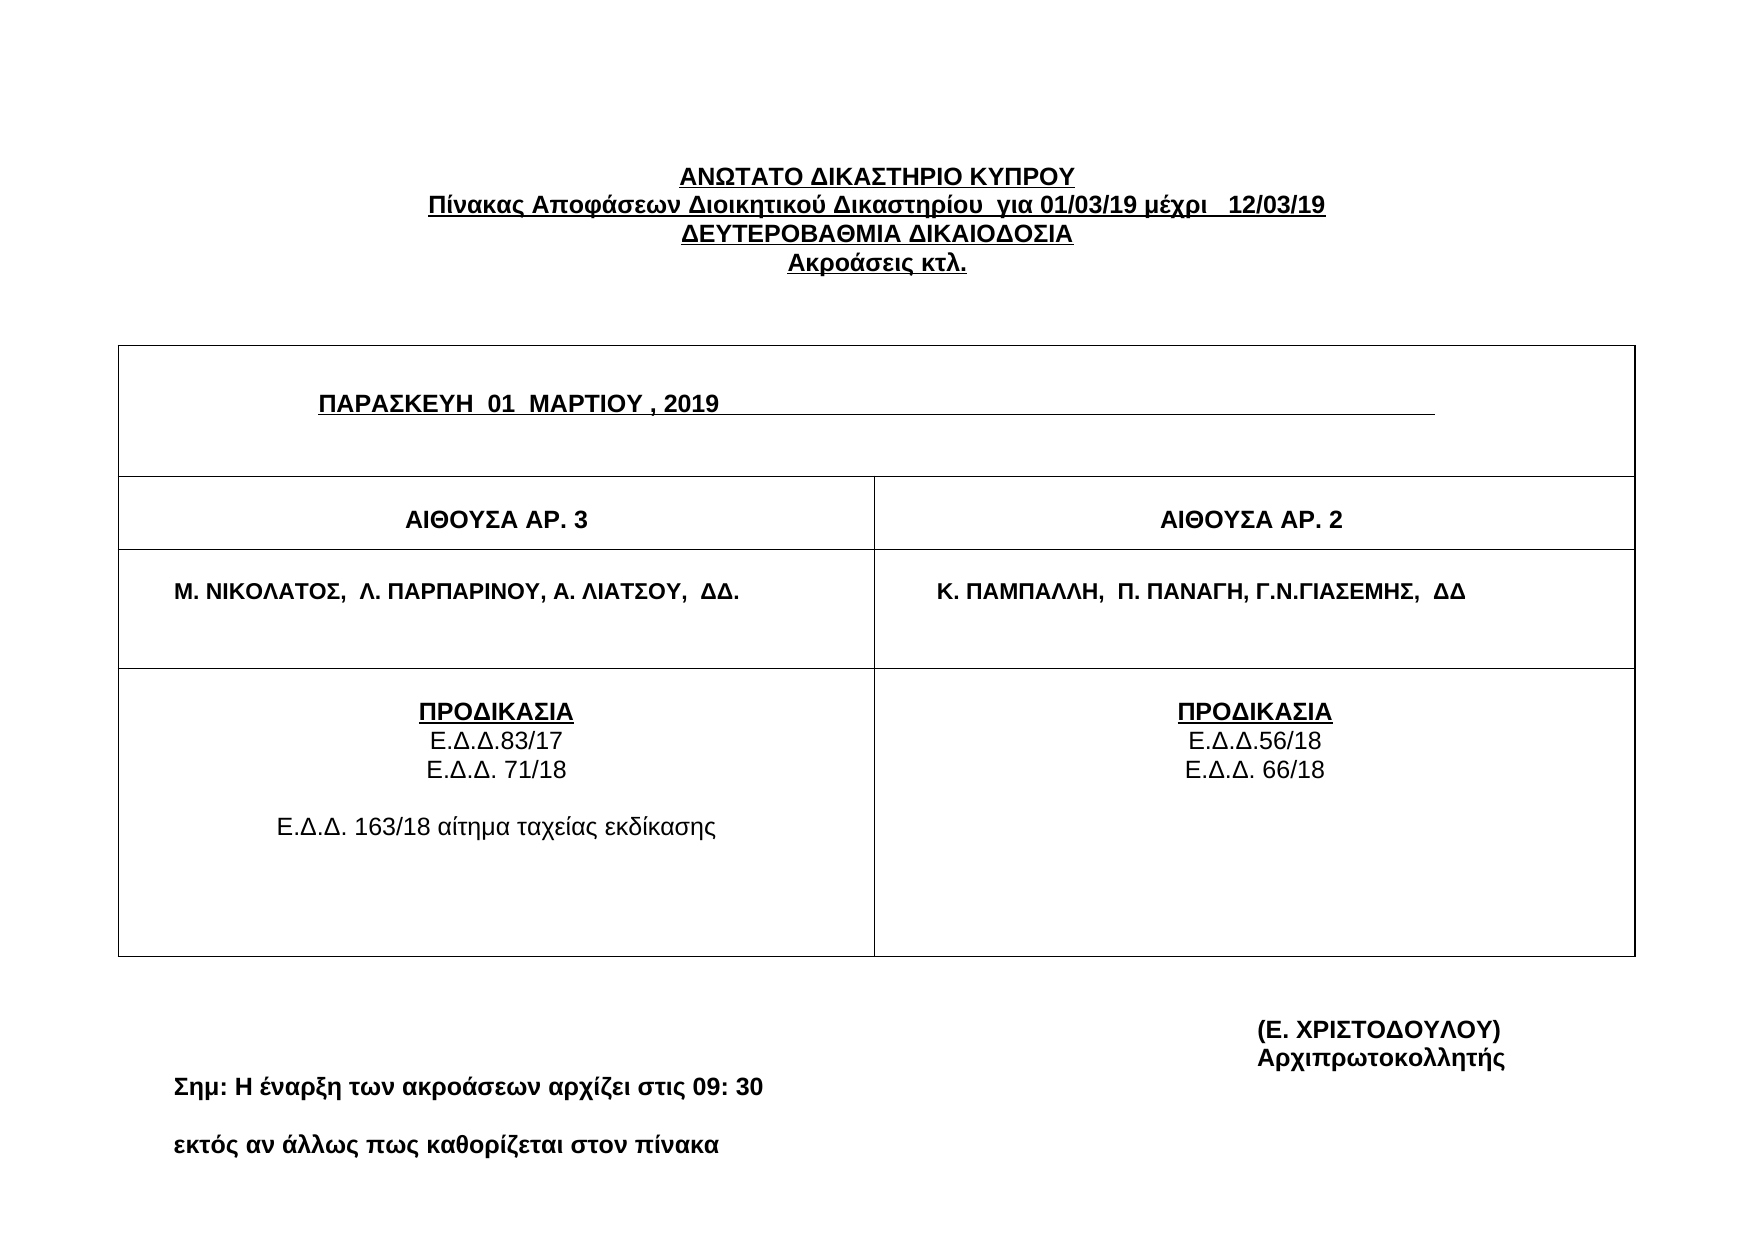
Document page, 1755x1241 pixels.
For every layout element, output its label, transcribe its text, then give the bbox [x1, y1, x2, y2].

table_header ΠΑΡΑΣΚΕΥΗ 01 ΜΑΡΤΙΟΥ , 2019 [119, 346, 1634, 476]
table_cell Μ. ΝΙΚΟΛΑΤΟΣ, Λ. ΠΑΡΠΑΡΙΝΟΥ, Α. ΛΙΑΤΣΟΥ, ΔΔ. [119, 550, 874, 668]
subtitle ΔΕΥΤΕΡΟΒΑΘΜΙΑ ΔΙΚΑΙΟΔΟΣΙΑ [118, 219, 1636, 248]
text Αρχιπρωτοκολλητής [118, 1043, 1636, 1072]
table_cell ΑΙΘΟΥΣΑ ΑΡ. 3 [119, 477, 874, 548]
table_cell ΑΙΘΟΥΣΑ ΑΡ. 2 [875, 477, 1634, 548]
subtitle Πίνακας Αποφάσεων Διοικητικού Δικαστηρίου για 01/03/19 μέχρι 12/03/19 [118, 190, 1636, 219]
text ΑΝΩΤΑΤΟ ΔΙΚΑΣΤΗΡΙΟ ΚΥΠΡΟΥ [118, 162, 1636, 190]
text (Ε. ΧΡΙΣΤΟΔΟΥΛΟΥ) [118, 1015, 1636, 1043]
subtitle Aκροάσεις κτλ. [118, 248, 1636, 277]
text εκτός αν άλλως πως καθορίζεται στον πίνακα [118, 1130, 1636, 1158]
table_cell ΠΡΟΔΙΚΑΣΙΑ Ε.Δ.Δ.83/17 Ε.Δ.Δ. 71/18 Ε.Δ.Δ. 163/18 αίτημα ταχείας εκδίκασης [119, 669, 874, 956]
table_cell ΠΡΟΔΙΚΑΣΙΑ Ε.Δ.Δ.56/18 Ε.Δ.Δ. 66/18 [875, 669, 1634, 956]
table_cell Κ. ΠΑΜΠΑΛΛΗ, Π. ΠΑΝΑΓΗ, Γ.Ν.ΓΙΑΣΕΜΗΣ, ΔΔ [875, 550, 1634, 668]
text Σημ: Η έναρξη των ακροάσεων αρχίζει στις 09: 30 [118, 1072, 1636, 1101]
